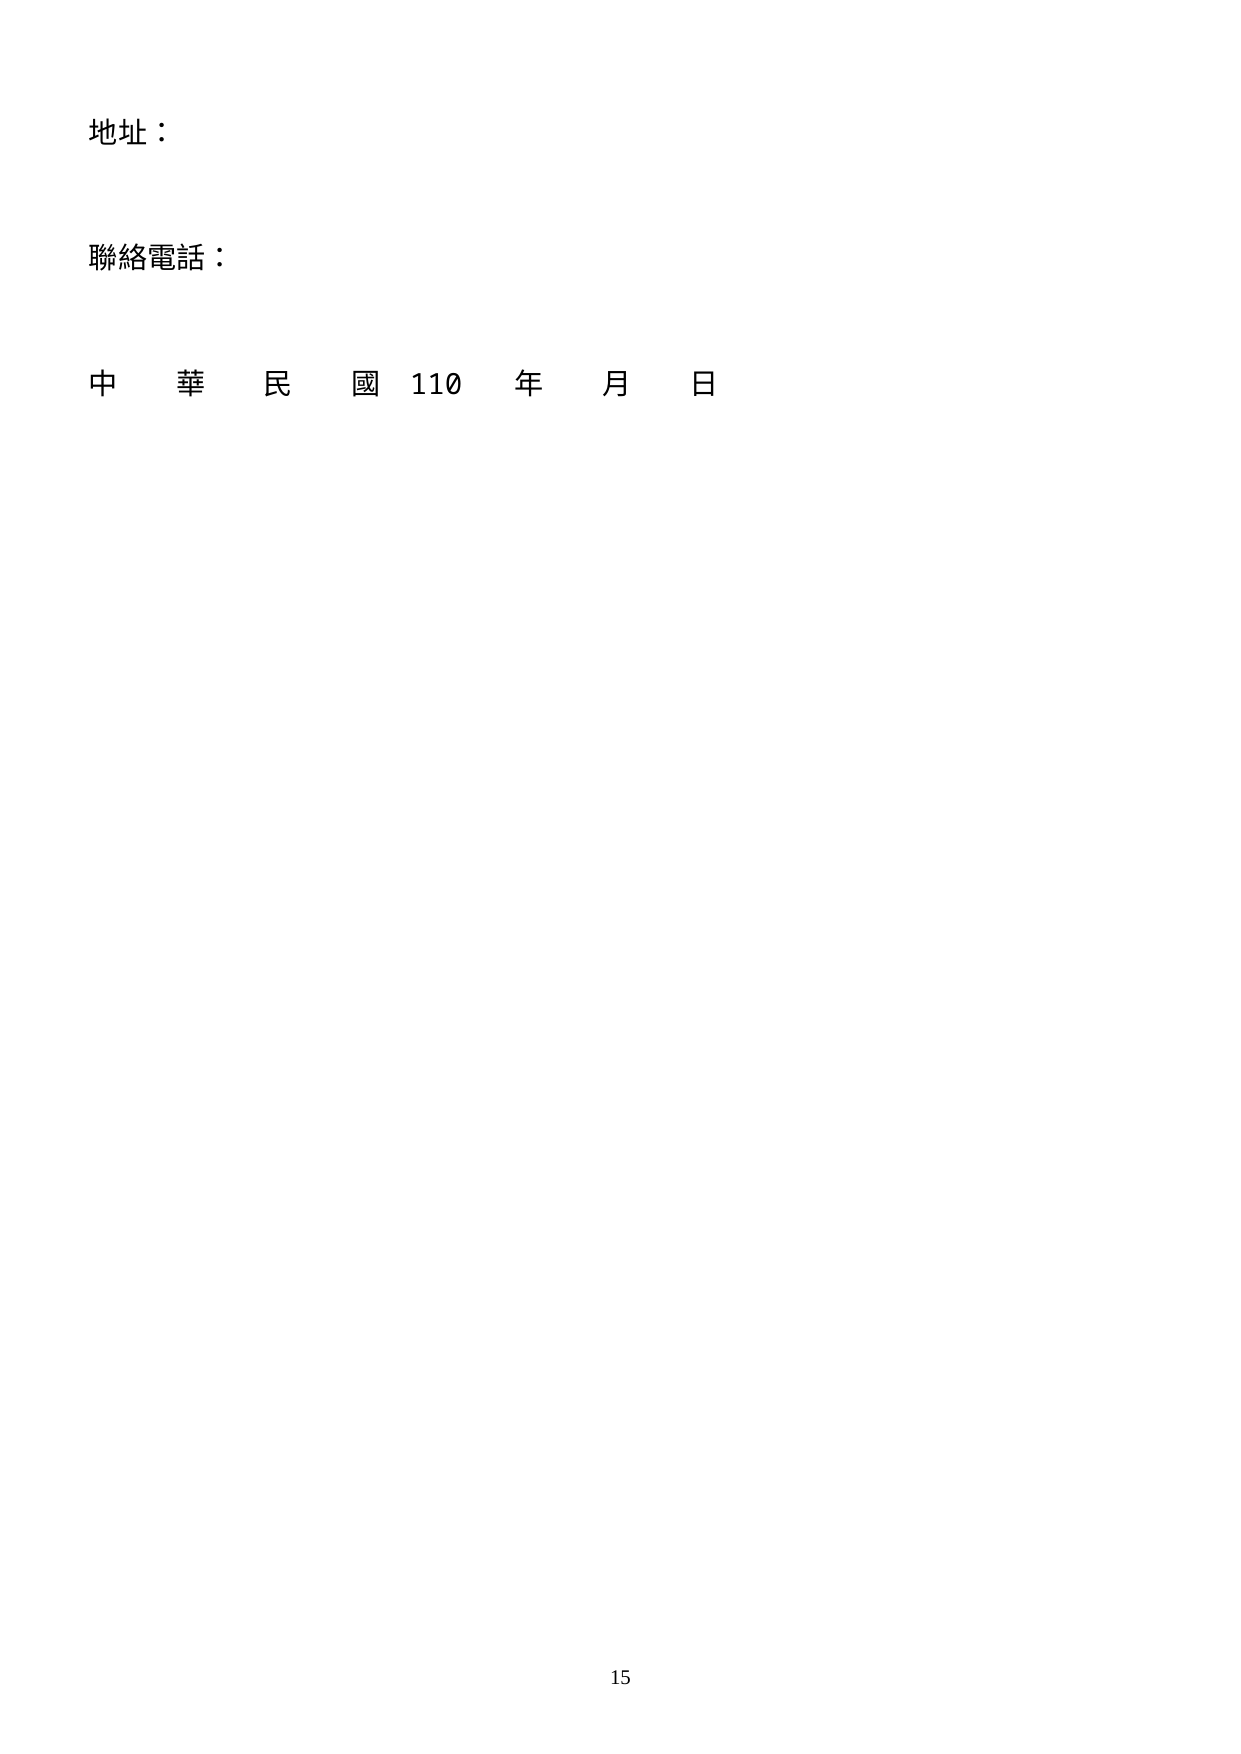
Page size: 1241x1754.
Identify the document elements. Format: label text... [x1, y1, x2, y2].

text 地址： [89, 89, 1152, 151]
text 聯絡電話： [89, 214, 1152, 277]
text 中 華 民 國 110 年 月 日 [89, 340, 1152, 403]
